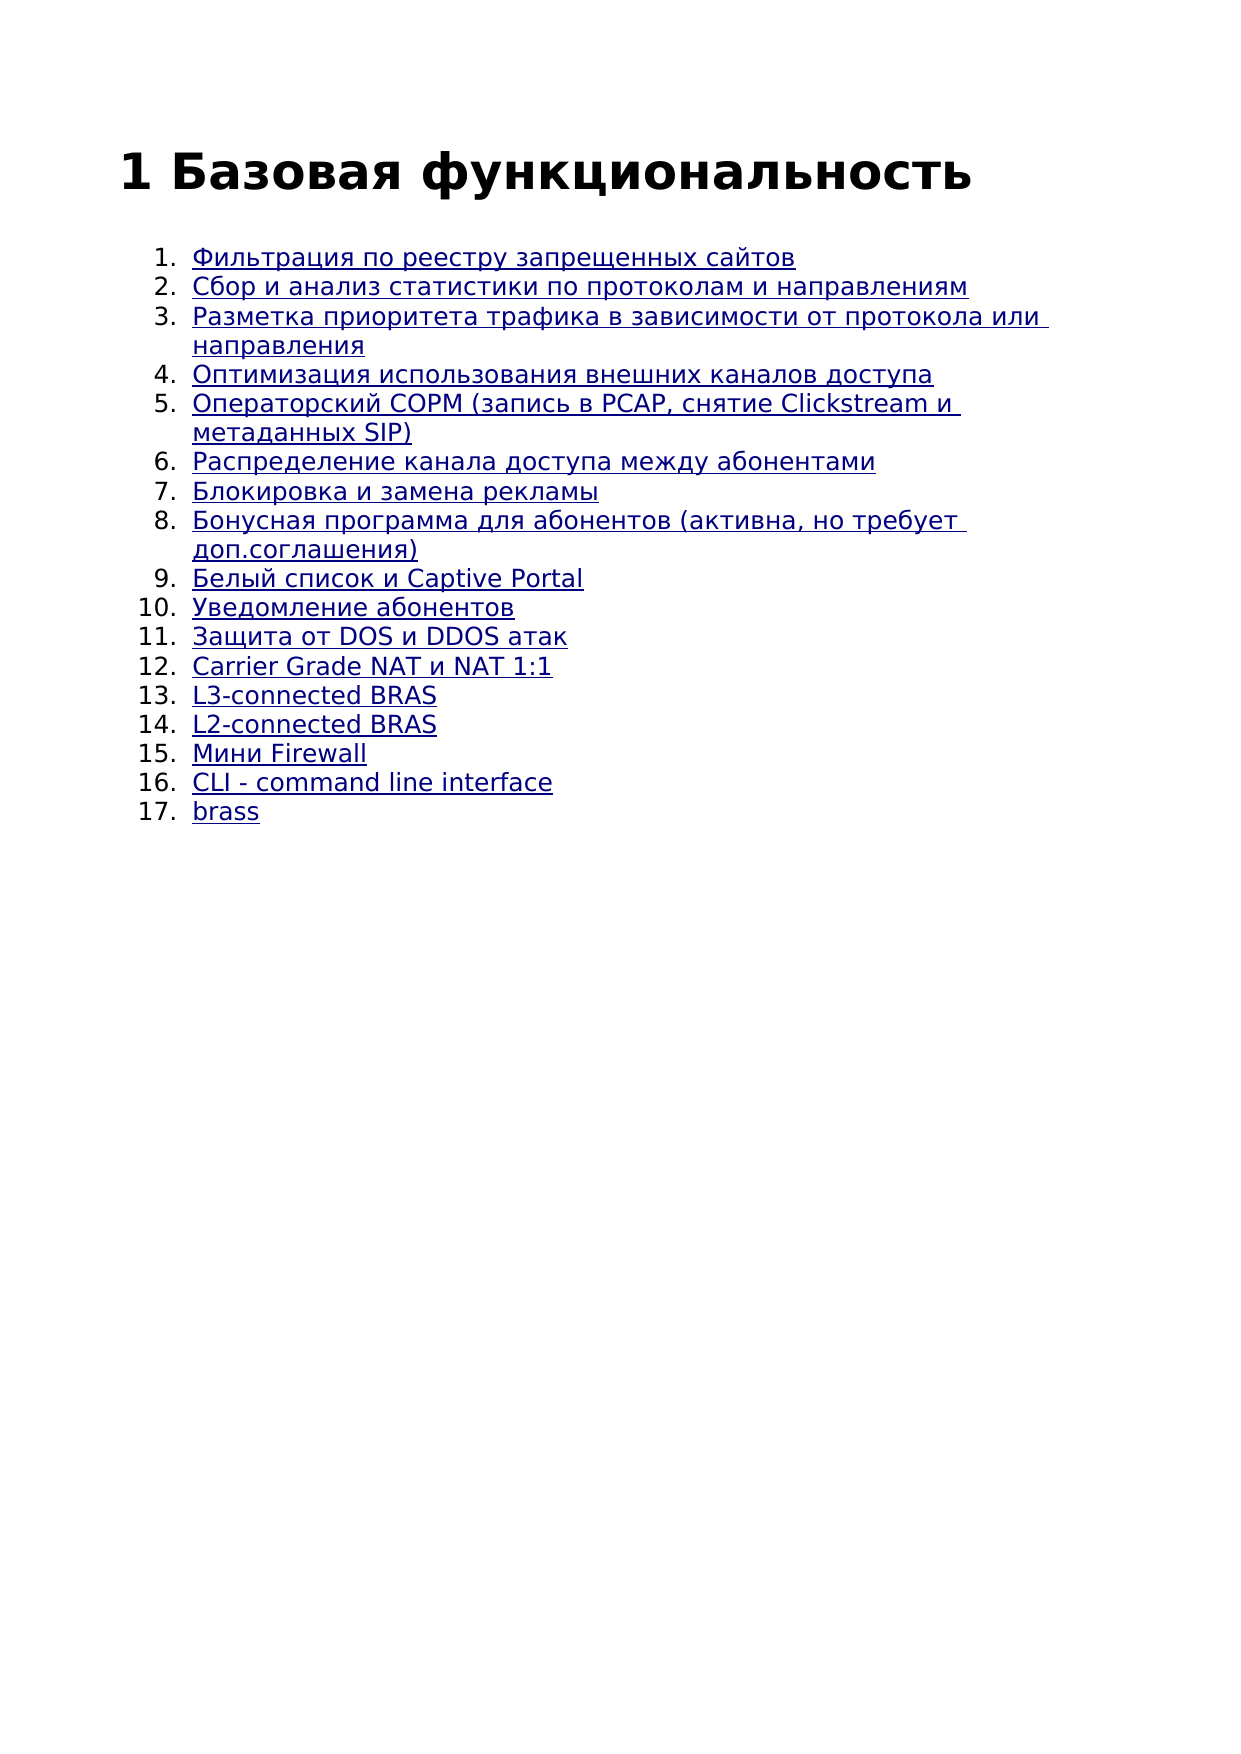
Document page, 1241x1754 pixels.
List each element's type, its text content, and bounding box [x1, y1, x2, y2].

list Операторский СОРМ (запись в PCAP, снятие Clickstream и метаданных SIP) [177, 389, 1122, 447]
list Фильтрация по реестру запрещенных сайтов [177, 243, 1122, 272]
list brass [177, 797, 1122, 827]
list Блокировка и замена рекламы [177, 477, 1122, 506]
list Оптимизация использования внешних каналов доступа [177, 360, 1122, 389]
list Распределение канала доступа между абонентами [177, 447, 1122, 477]
list Сбор и анализ статистики по протоколам и направлениям [177, 272, 1122, 302]
list Бонусная программа для абонентов (активна, но требует доп.соглашения) [177, 506, 1122, 564]
list Защита от DOS и DDOS атак [177, 622, 1122, 652]
list Уведомление абонентов [177, 593, 1122, 622]
list Мини Firewall [177, 739, 1122, 768]
list L3-connected BRAS [177, 681, 1122, 710]
list Разметка приоритета трафика в зависимости от протокола или направления [177, 302, 1122, 360]
subtitle 1 Базовая функциональность [118, 143, 1122, 201]
list Белый список и Captive Portal [177, 564, 1122, 593]
list L2-connected BRAS [177, 710, 1122, 739]
list Carrier Grade NAT и NAT 1:1 [177, 652, 1122, 681]
list CLI - command line interface [177, 768, 1122, 797]
